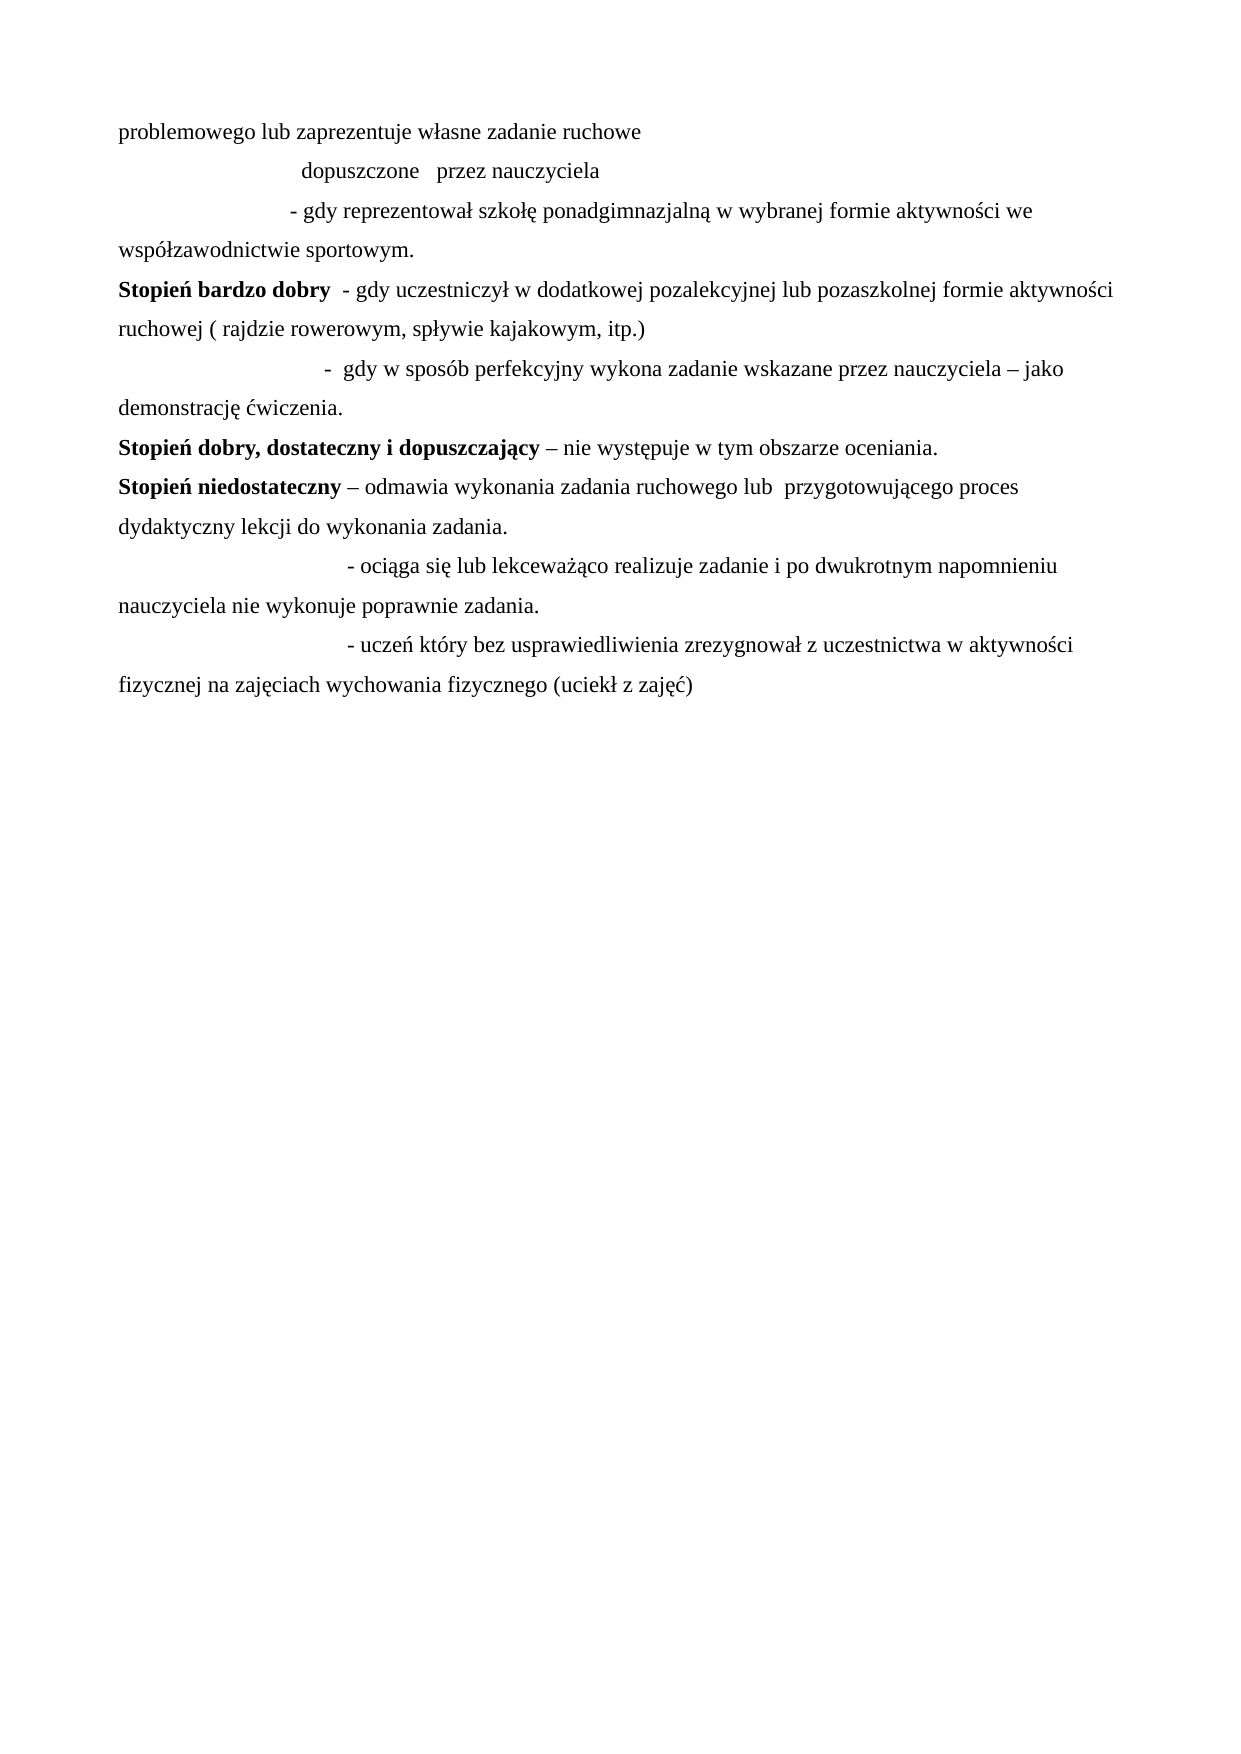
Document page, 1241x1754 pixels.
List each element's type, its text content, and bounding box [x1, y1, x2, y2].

text - gdy w sposób perfekcyjny wykona zadanie wskazane przez nauczyciela – jako demonstrację ćwiczenia. [118, 355, 1122, 421]
text - ociąga się lub lekceważąco realizuje zadanie i po dwukrotnym napomnieniu nauczyciela nie wykonuje poprawnie zadania. [118, 552, 1122, 618]
text - uczeń który bez usprawiedliwienia zrezygnował z uczestnictwa w aktywności fizycznej na zajęciach wychowania fizycznego (uciekł z zajęć) [118, 631, 1122, 697]
text Stopień bardzo dobry - gdy uczestniczył w dodatkowej pozalekcyjnej lub pozaszkolnej formie aktywności ruchowej ( rajdzie rowerowym, spływie kajakowym, itp.) [118, 276, 1122, 342]
text Stopień dobry, dostateczny i dopuszczający – nie występuje w tym obszarze oceniania. [118, 434, 1122, 460]
text Stopień niedostateczny – odmawia wykonania zadania ruchowego lub przygotowującego proces dydaktyczny lekcji do wykonania zadania. [118, 473, 1122, 539]
text dopuszczone przez nauczyciela [118, 158, 1122, 184]
text - gdy reprezentował szkołę ponadgimnazjalną w wybranej formie aktywności we współzawodnictwie sportowym. [118, 197, 1122, 263]
text problemowego lub zaprezentuje własne zadanie ruchowe [118, 118, 1122, 144]
